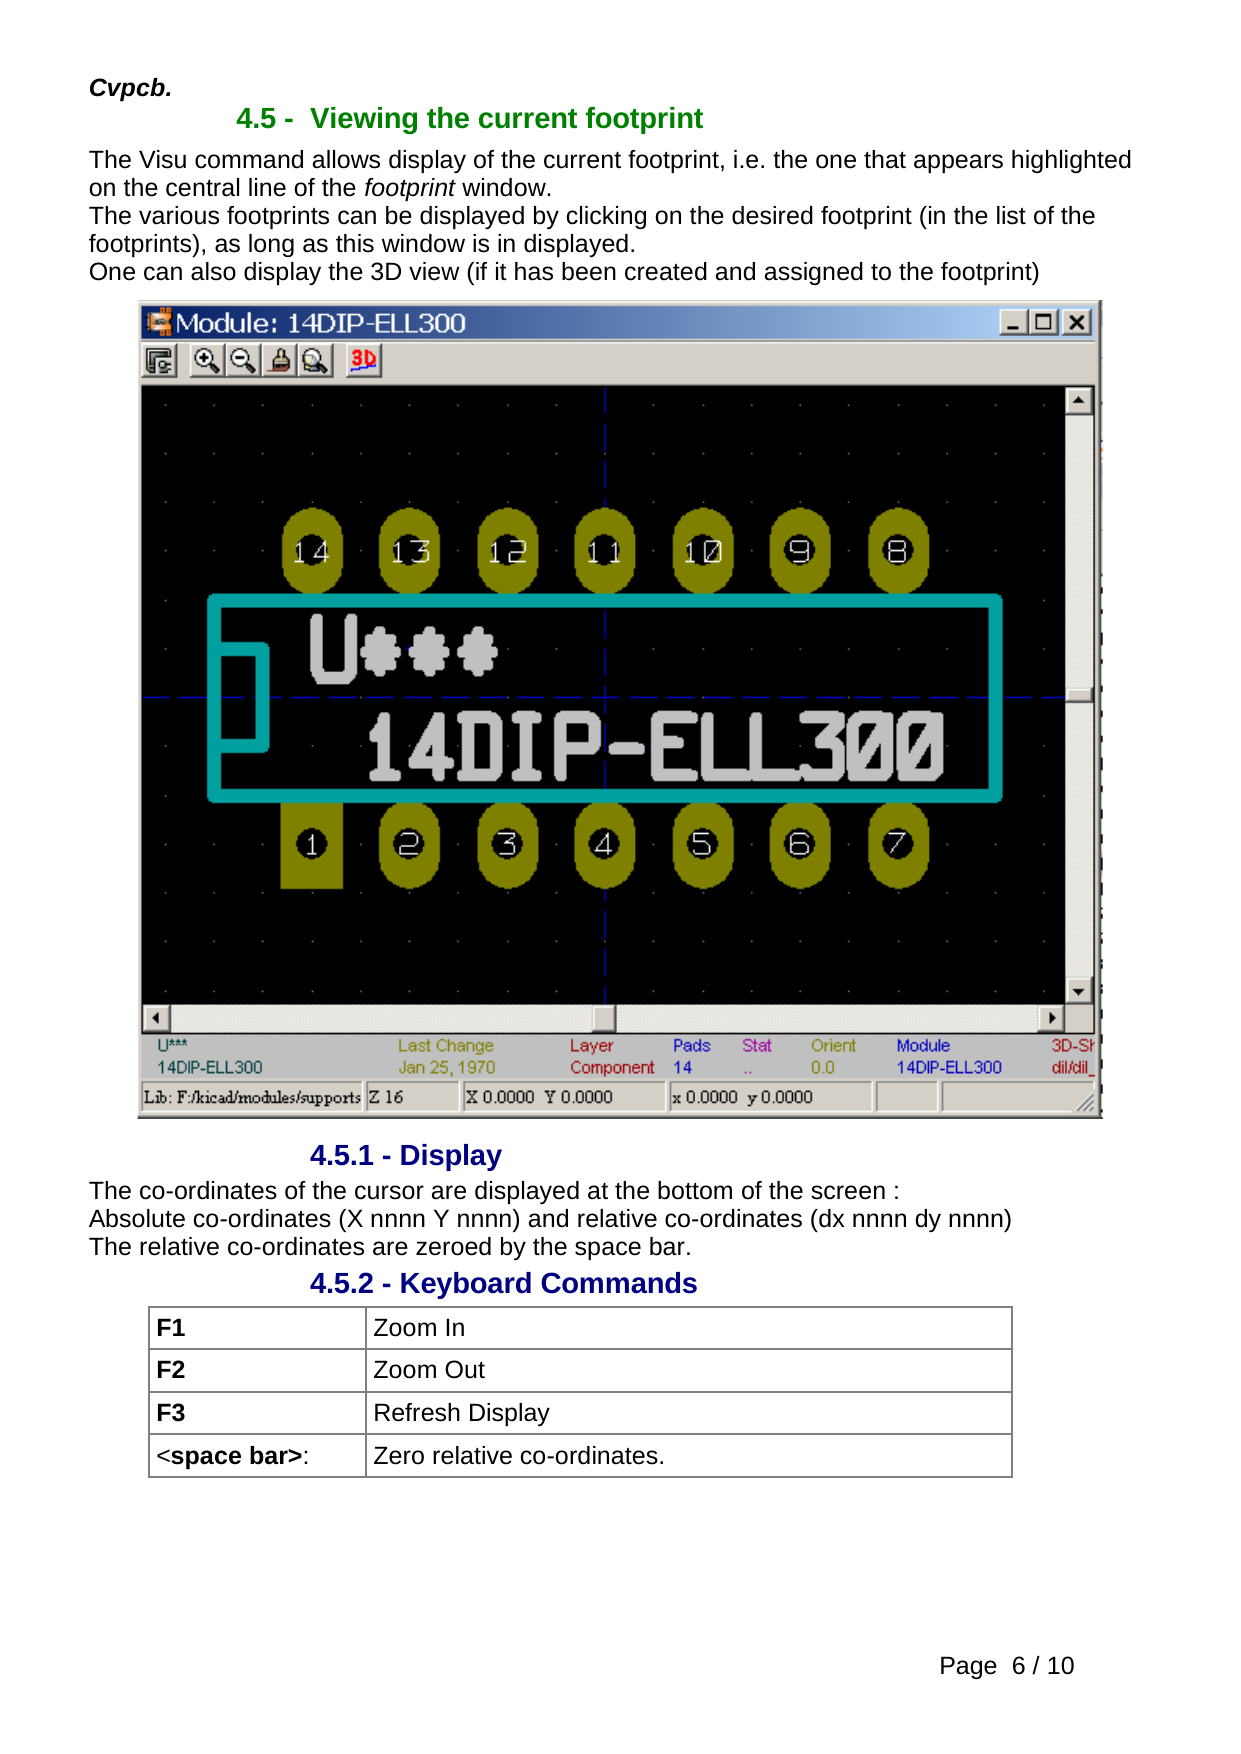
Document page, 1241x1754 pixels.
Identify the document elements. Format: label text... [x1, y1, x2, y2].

subtitle Keyboard Commands [236, 1267, 1152, 1299]
table_cell Zoom Out [367, 1350, 1011, 1391]
table_header F1 [150, 1308, 365, 1348]
table_cell Zero relative co-ordinates. [367, 1435, 1011, 1476]
text The co-ordinates of the cursor are displayed at the bottom of the screen : [88, 1177, 1152, 1205]
subtitle Viewing the current footprint [162, 102, 1152, 134]
text The relative co-ordinates are zeroed by the space bar. [88, 1233, 1152, 1261]
text The Visu command allows display of the current footprint, i.e. the one that appears highlighted on the central line of the footprint window. [88, 146, 1152, 202]
text Absolute co-ordinates (X nnnn Y nnnn) and relative co-ordinates (dx nnnn dy nnnn) [88, 1205, 1152, 1233]
text The various footprints can be displayed by clicking on the desired footprint (in the list of the footprints), as long as this window is in displayed. [88, 202, 1152, 258]
table_cell <space bar>: [150, 1435, 365, 1476]
table_cell Refresh Display [367, 1393, 1011, 1433]
text One can also display the 3D view (if it has been created and assigned to the footprint) [88, 258, 1152, 286]
table_cell F2 [150, 1350, 365, 1391]
picture [137, 300, 1103, 1119]
table_header Zoom In [367, 1308, 1011, 1348]
table_cell F3 [150, 1393, 365, 1433]
subtitle Display [236, 1139, 1152, 1171]
